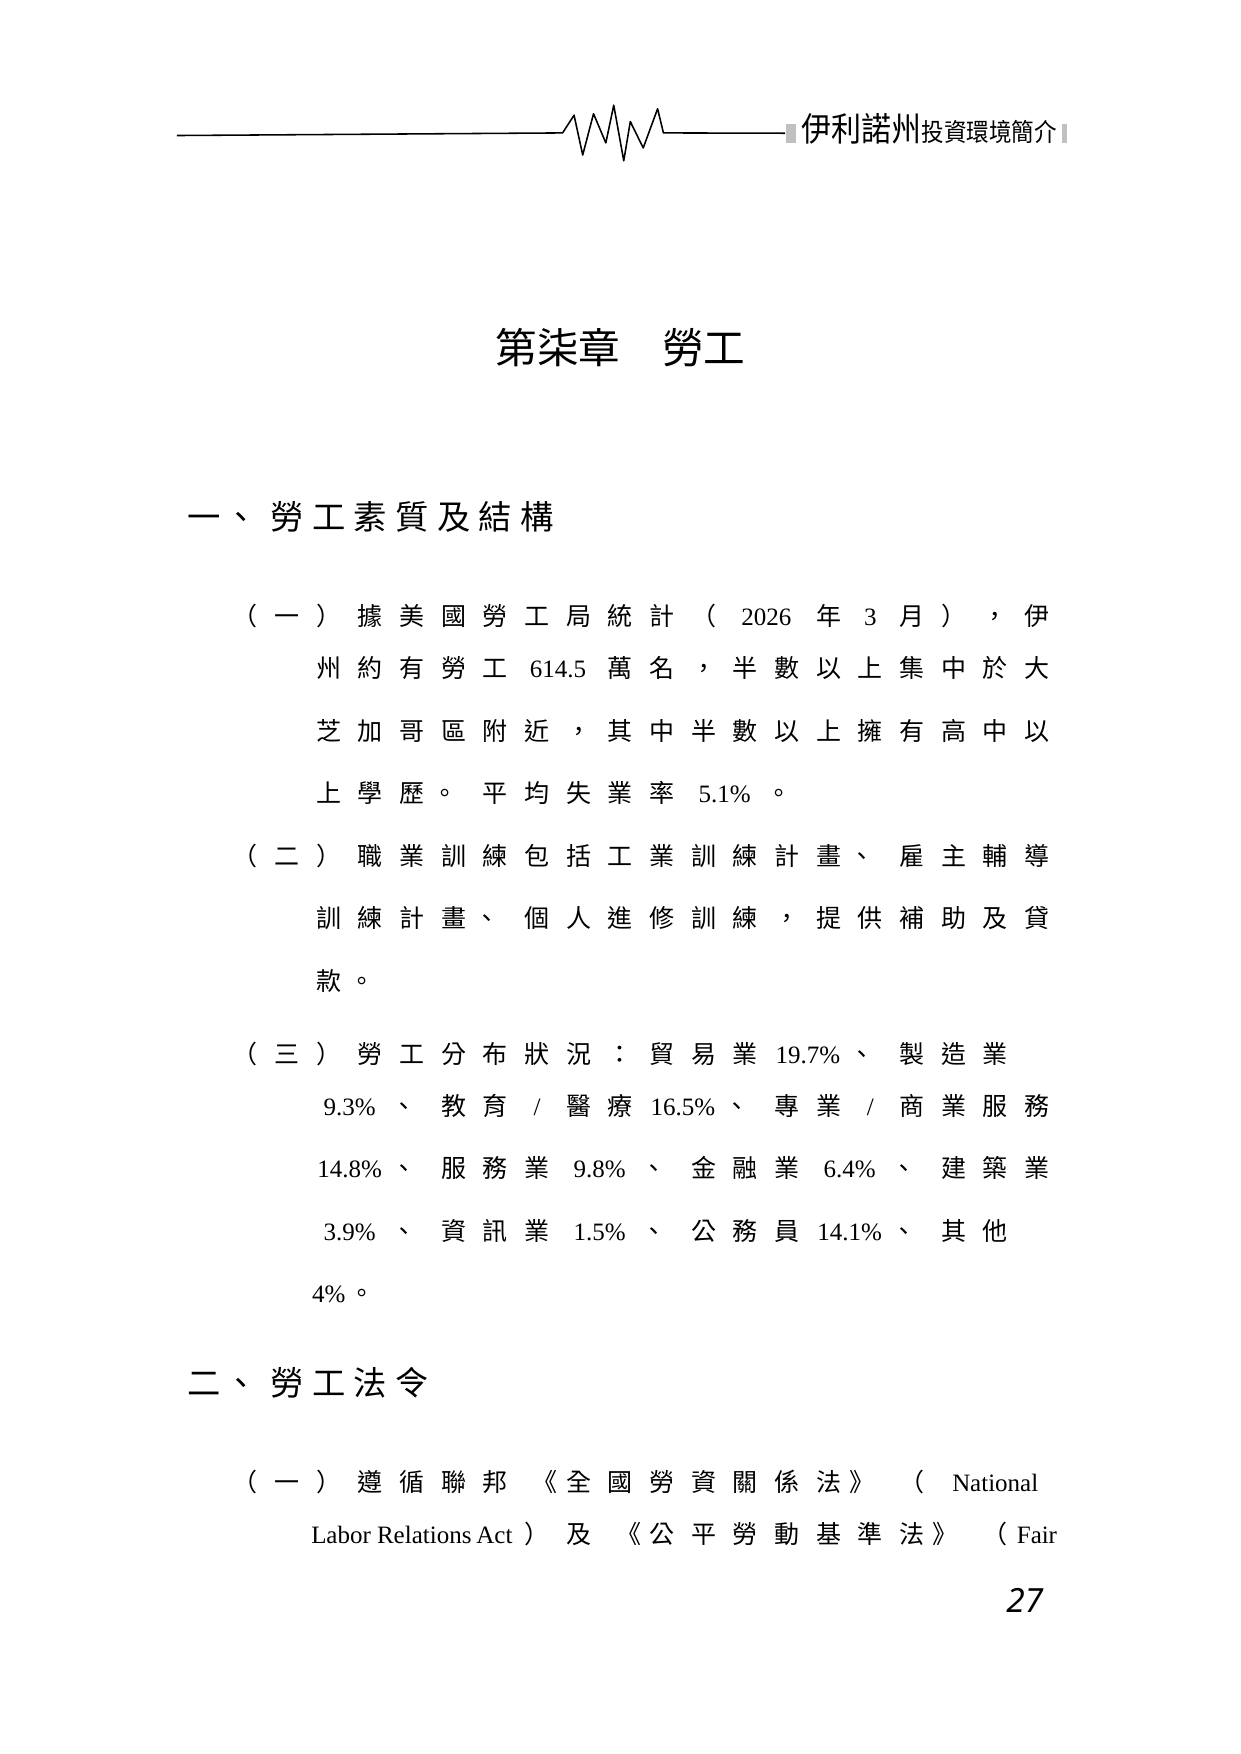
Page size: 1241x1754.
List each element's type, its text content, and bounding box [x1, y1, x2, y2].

text 二、勞工法令 [183, 1339, 1058, 1402]
text 第柒章 勞工 [183, 304, 1058, 366]
text （一）遵循聯邦《全國勞資關係法》（National Labor Relations Act）及《公平勞動基準法》（Fair [207, 1429, 1058, 1554]
text （一）據美國勞工局統計（2026年3月），伊州約有勞工614.5萬名，半數以上集中於大芝加哥區附近，其中半數以上擁有高中以上學歷。平均失業率5.1%。 [207, 563, 1058, 813]
text （二）職業訓練包括工業訓練計畫、雇主輔導訓練計畫、個人進修訓練，提供補助及貸款。 [207, 813, 1058, 1000]
text 一、勞工素質及結構 [183, 473, 1058, 536]
text （三）勞工分布狀況：貿易業19.7%、製造業9.3%、教育/醫療16.5%、專業/商業服務14.8%、服務業9.8%、金融業6.4%、建築業3.9%、資訊業1.5%、公務員14.1%、其他4%。 [207, 1000, 1058, 1313]
